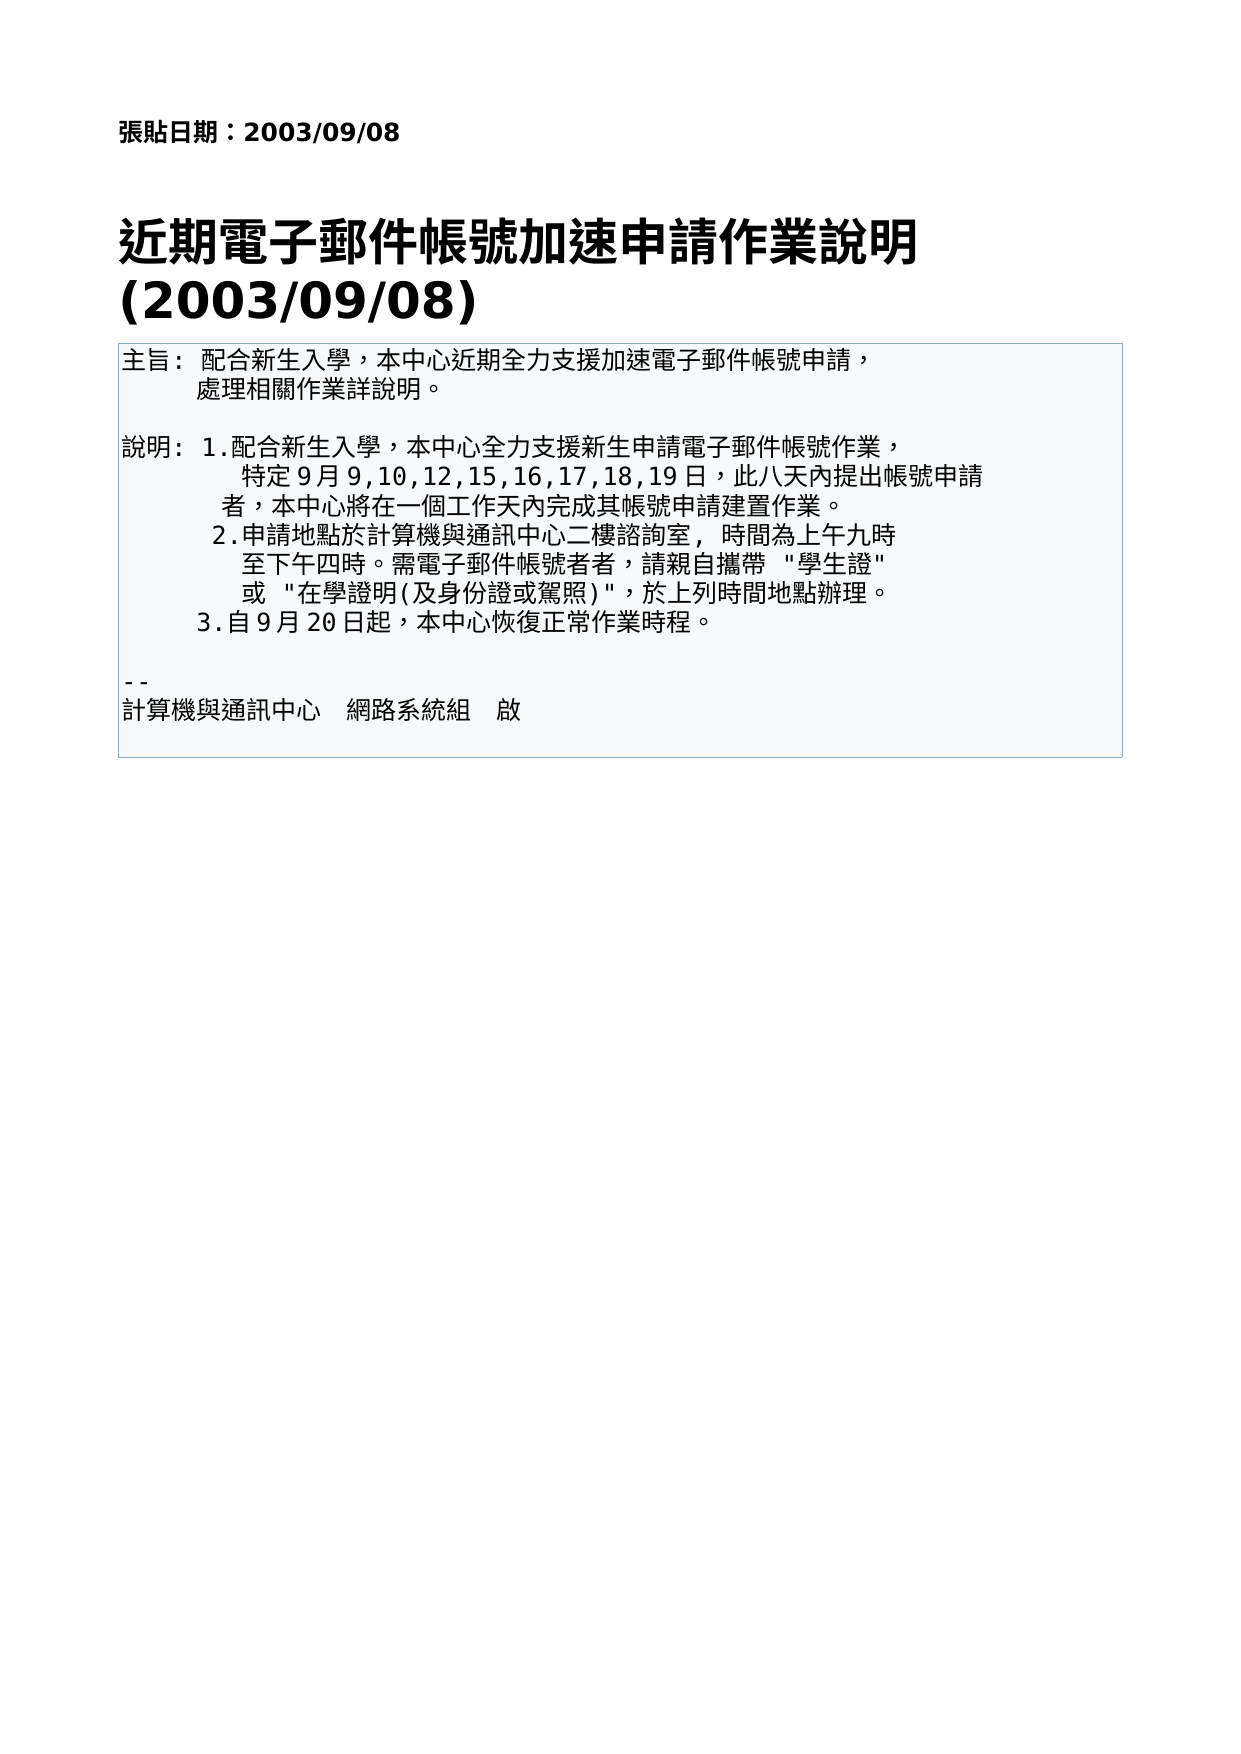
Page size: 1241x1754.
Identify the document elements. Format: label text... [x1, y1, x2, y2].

text 張貼日期：2003/09/08 [118, 118, 1122, 176]
subtitle 近期電子郵件帳號加速申請作業說明(2003/09/08) [118, 214, 1122, 330]
text 主旨: 配合新生入學，本中心近期全力支援加速電子郵件帳號申請， 處理相關作業詳說明。 說明: 1.配合新生入學，本中心全力支援新生申請電子郵件帳號作業， 特定9月9,10,12,15,16,17,18,19日，此八天內提出帳號申請 者，本中心將在一個工作天內完成其帳號申請建置作業。 2.申請地點於計算機與通訊中心二樓諮詢室, 時間為上午九時 至下午四時。需電子郵件帳號者者，請親自攜帶 "學生證" 或 "在學證明(及身份證或駕照)"，於上列時間地點辦理。 3.自9月20日起，本中心恢復正常作業時程。 -- 計算機與通訊中心 網路系統組 啟 [119, 344, 1122, 757]
